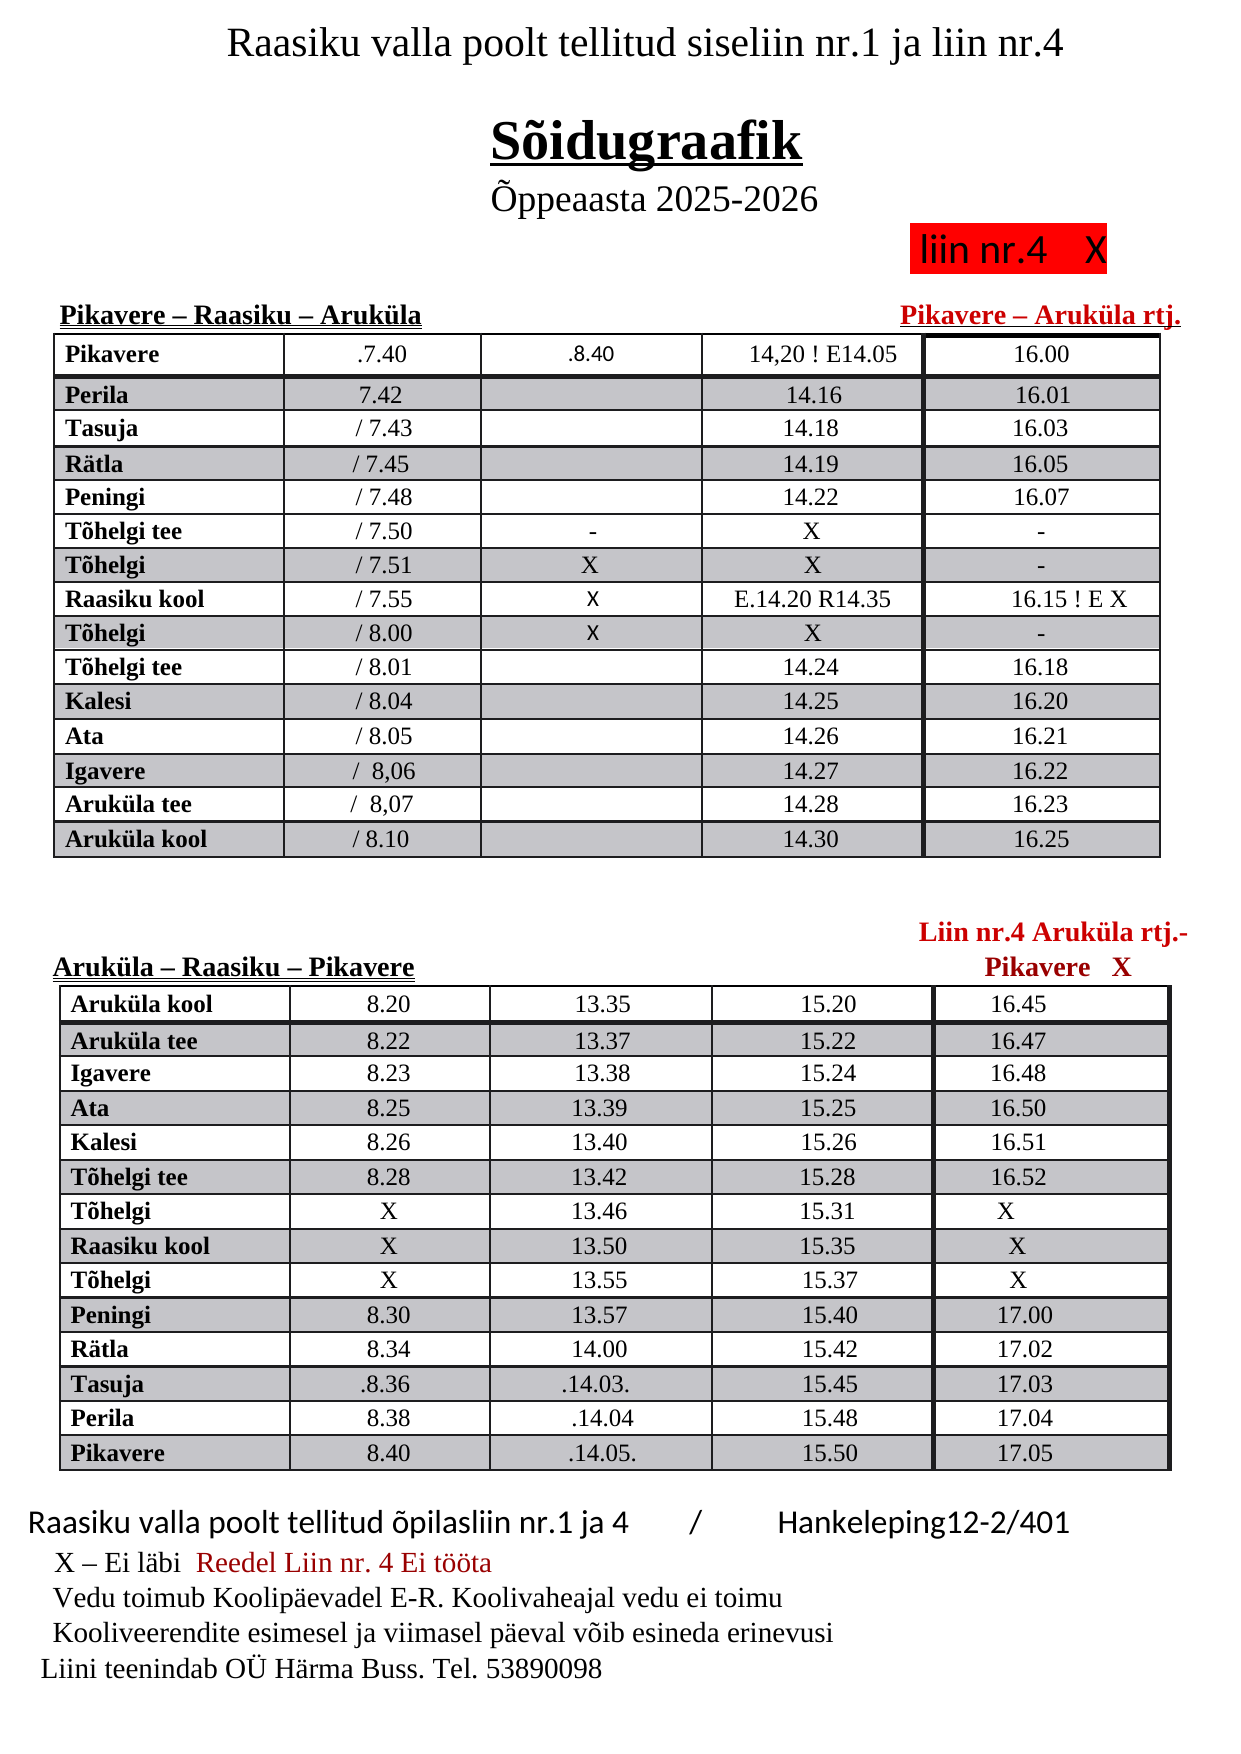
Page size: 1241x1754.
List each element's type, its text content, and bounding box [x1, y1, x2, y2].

table_cell 13.42 [491, 1161, 711, 1193]
table_cell X [291, 1230, 489, 1262]
table_cell 8.25 [291, 1092, 489, 1124]
table_cell 14.24 [703, 651, 921, 683]
text Raasiku valla poolt tellitud õpilasliin nr.1 ja 4 / Hankeleping12-2/401 [20, 1501, 1211, 1542]
table_cell 8.28 [291, 1161, 489, 1193]
table_cell 8.22 [291, 1025, 489, 1055]
table_cell 14.30 [703, 823, 921, 856]
text liin nr.4 X [20, 223, 1211, 274]
table_cell 7.42 [285, 379, 480, 409]
table_cell E.14.20 R14.35 [703, 583, 921, 615]
table_cell 16.05 [926, 448, 1159, 479]
table_cell Raasiku kool [61, 1230, 289, 1262]
table_cell Peningi [61, 1299, 289, 1331]
table_cell 16.21 [926, 720, 1159, 753]
table_cell Ata [55, 720, 283, 753]
table_cell [482, 823, 701, 856]
table_cell 16.50 [936, 1092, 1167, 1124]
table_cell 8.30 [291, 1299, 489, 1331]
table_cell [482, 755, 701, 786]
table_cell 16.20 [926, 685, 1159, 718]
table_cell X [703, 549, 921, 581]
table_cell 16.51 [936, 1126, 1167, 1158]
table_cell 16.03 [926, 411, 1159, 445]
table_header 8.20 [291, 987, 489, 1020]
table_cell 15.26 [713, 1126, 931, 1158]
table_header 14,20 ! E14.05 [703, 335, 921, 374]
table_cell / 7.48 [285, 481, 480, 513]
table_cell Raasiku kool [55, 583, 283, 615]
text Kooliveerendite esimesel ja viimasel päeval võib esineda erinevusi [18, 1616, 873, 1649]
table_cell 15.31 [713, 1195, 931, 1227]
table_cell 17.02 [936, 1333, 1167, 1365]
text Aruküla – Raasiku – Pikavere Pikavere X [52, 950, 1211, 983]
table_cell Peningi [55, 481, 283, 513]
text Vedu toimub Koolipäevadel E-R. Koolivaheajal vedu ei toimu [18, 1580, 873, 1614]
table_cell Tõhelgi tee [55, 515, 283, 547]
table_cell Aruküla tee [55, 788, 283, 820]
table_cell / 8.10 [285, 823, 480, 856]
table_cell 14.22 [703, 481, 921, 513]
table_cell Igavere [61, 1057, 289, 1089]
table_cell 8.26 [291, 1126, 489, 1158]
table_cell Tõhelgi [61, 1195, 289, 1227]
table_cell / 8.01 [285, 651, 480, 683]
table_cell 14.27 [703, 755, 921, 786]
text Liin nr.4 Aruküla rtj.- [54, 915, 1211, 948]
table_cell Tasuja [61, 1368, 289, 1400]
text Sõidugraafik [96, 107, 1211, 171]
table_header 16.00 [926, 338, 1159, 374]
table_header Pikavere [55, 335, 283, 374]
table_cell 13.40 [491, 1126, 711, 1158]
table_cell 16.47 [936, 1025, 1167, 1055]
table_cell Tõhelgi [61, 1264, 289, 1296]
table_cell 14.25 [703, 685, 921, 718]
table_cell 16.01 [926, 379, 1159, 409]
table_cell [482, 448, 701, 479]
table_header .7.40 [285, 335, 480, 374]
table_cell Ata [61, 1092, 289, 1124]
table_cell / 7.51 [285, 549, 480, 581]
table_cell / 8.04 [285, 685, 480, 718]
table_cell / 8.00 [285, 617, 480, 648]
table_cell 15.35 [713, 1230, 931, 1262]
table_cell X [482, 549, 701, 581]
table_cell X [703, 617, 921, 648]
table_cell 8.38 [291, 1402, 489, 1434]
table_cell - [926, 617, 1159, 648]
table_cell Rätla [61, 1333, 289, 1365]
table_cell 15.40 [713, 1299, 931, 1331]
table_cell - [926, 549, 1159, 581]
table_cell Aruküla kool [55, 823, 283, 856]
table_cell Tõhelgi tee [61, 1161, 289, 1193]
table_cell X [482, 583, 701, 615]
table_cell Perila [55, 379, 283, 409]
table_cell 8.34 [291, 1333, 489, 1365]
table_cell 16.23 [926, 788, 1159, 820]
table_cell / 8,07 [285, 788, 480, 820]
table_cell Kalesi [61, 1126, 289, 1158]
table_cell 13.50 [491, 1230, 711, 1262]
table_cell 15.22 [713, 1025, 931, 1055]
table_cell 13.55 [491, 1264, 711, 1296]
table_cell / 7.55 [285, 583, 480, 615]
table_cell 8.23 [291, 1057, 489, 1089]
table_cell - [926, 515, 1159, 547]
table_cell 15.28 [713, 1161, 931, 1193]
table_cell 15.48 [713, 1402, 931, 1434]
table_cell 14.19 [703, 448, 921, 479]
table_cell 16.22 [926, 755, 1159, 786]
table_cell Pikavere [61, 1436, 289, 1469]
table_cell / 7.43 [285, 411, 480, 445]
table_cell 14.16 [703, 379, 921, 409]
table_cell / 7.50 [285, 515, 480, 547]
table_cell 15.42 [713, 1333, 931, 1365]
table_cell Tõhelgi [55, 617, 283, 648]
table_cell [482, 651, 701, 683]
table_cell 13.37 [491, 1025, 711, 1055]
table_cell / 8,06 [285, 755, 480, 786]
table_header .8.40 [482, 335, 701, 374]
table_cell 17.05 [936, 1436, 1167, 1469]
table_cell 15.25 [713, 1092, 931, 1124]
table_cell Igavere [55, 755, 283, 786]
table_cell [482, 720, 701, 753]
table_cell 16.15 ! E X [926, 583, 1159, 615]
table_cell 13.57 [491, 1299, 711, 1331]
table_cell 16.48 [936, 1057, 1167, 1089]
table_cell 14.26 [703, 720, 921, 753]
table_cell .14.05. [491, 1436, 711, 1469]
table_header 13.35 [491, 987, 711, 1020]
table_cell 14.18 [703, 411, 921, 445]
table_cell Tasuja [55, 411, 283, 445]
table_cell 13.39 [491, 1092, 711, 1124]
table_cell 15.37 [713, 1264, 931, 1296]
text Raasiku valla poolt tellitud siseliin nr.1 ja liin nr.4 [90, 18, 1211, 66]
table_cell X [291, 1264, 489, 1296]
table_cell X [482, 617, 701, 648]
table_cell 14.28 [703, 788, 921, 820]
table_cell 14.00 [491, 1333, 711, 1365]
table_cell 16.18 [926, 651, 1159, 683]
table_cell X [936, 1264, 1167, 1296]
table_cell X [936, 1230, 1167, 1262]
table_cell 17.00 [936, 1299, 1167, 1331]
table_cell 8.40 [291, 1436, 489, 1469]
text Pikavere – Raasiku – Aruküla Pikavere – Aruküla rtj. [52, 298, 1211, 330]
table_cell Kalesi [55, 685, 283, 718]
table_cell Aruküla tee [61, 1025, 289, 1055]
table_cell [482, 411, 701, 445]
table_cell X [936, 1195, 1167, 1227]
table_cell 15.24 [713, 1057, 931, 1089]
table_cell [482, 685, 701, 718]
table_cell Tõhelgi [55, 549, 283, 581]
table_cell .14.04 [491, 1402, 711, 1434]
table_cell / 8.05 [285, 720, 480, 753]
table_cell 15.50 [713, 1436, 931, 1469]
table_cell 17.03 [936, 1368, 1167, 1400]
table_cell .14.03. [491, 1368, 711, 1400]
table_cell 13.38 [491, 1057, 711, 1089]
table_cell 17.04 [936, 1402, 1167, 1434]
table_cell Perila [61, 1402, 289, 1434]
table_header 15.20 [713, 987, 931, 1020]
table_header Aruküla kool [61, 987, 289, 1020]
table_cell 16.25 [926, 823, 1159, 856]
table_cell X [291, 1195, 489, 1227]
text Liini teenindab OÜ Härma Buss. Tel. 53890098 [18, 1651, 873, 1684]
text Õppeaasta 2025-2026 [61, 177, 1211, 220]
table_cell 13.46 [491, 1195, 711, 1227]
table_cell [482, 788, 701, 820]
table_cell Rätla [55, 448, 283, 479]
table_header 16.45 [936, 987, 1167, 1020]
table_cell .8.36 [291, 1368, 489, 1400]
table_cell 16.07 [926, 481, 1159, 513]
table_cell 16.52 [936, 1161, 1167, 1193]
table_cell [482, 379, 701, 409]
table_cell / 7.45 [285, 448, 480, 479]
table_cell 15.45 [713, 1368, 931, 1400]
text X – Ei läbi Reedel Liin nr. 4 Ei tööta [54, 1545, 873, 1578]
table_cell X [703, 515, 921, 547]
table_cell Tõhelgi tee [55, 651, 283, 683]
table_cell [482, 481, 701, 513]
table_cell - [482, 515, 701, 547]
